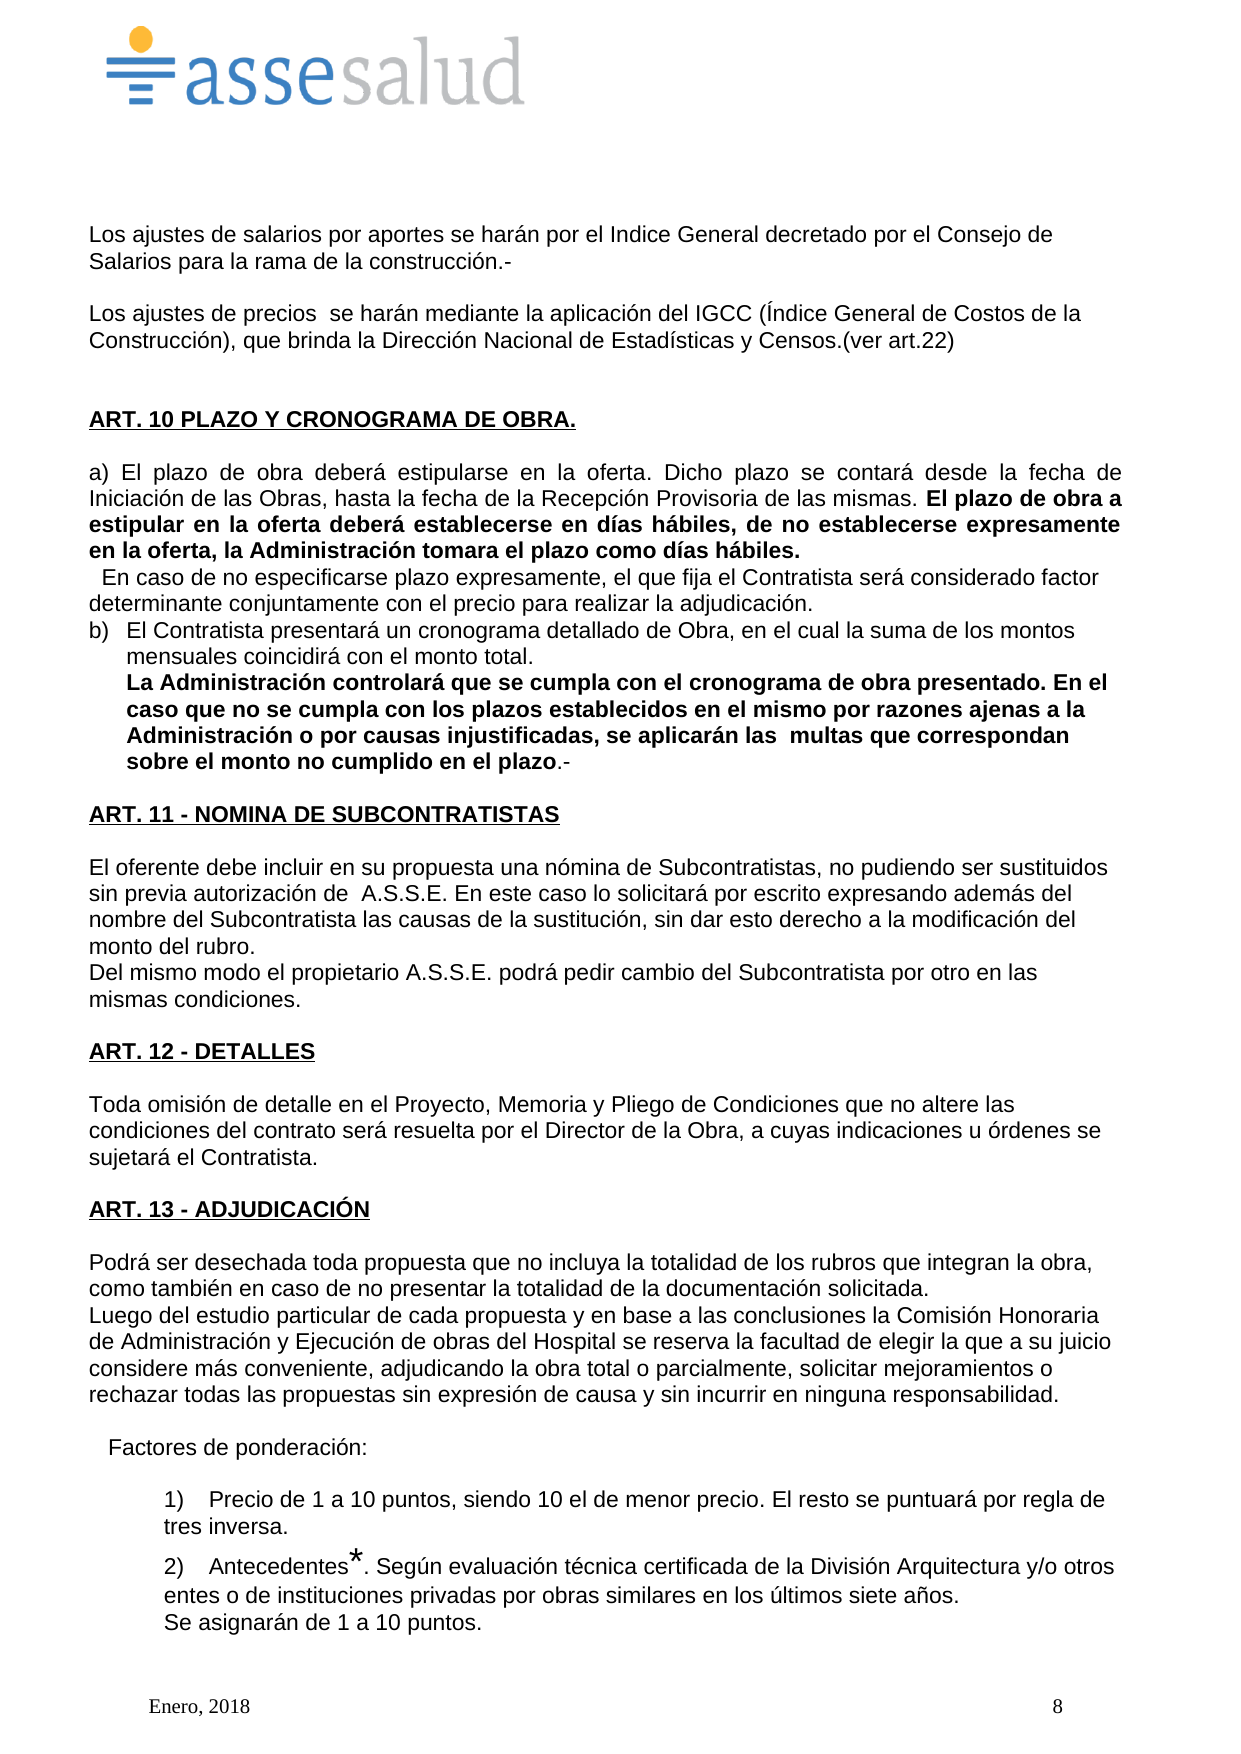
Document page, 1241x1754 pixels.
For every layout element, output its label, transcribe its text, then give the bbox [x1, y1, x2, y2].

text El oferente debe incluir en su propuesta una nómina de Subcontratistas, no pudiendo ser sustituidos sin previa autorización de A.S.S.E. En este caso lo solicitará por escrito expresando además del nombre del Subcontratista las causas de la sustitución, sin dar esto derecho a la modificación del monto del rubro. [89, 854, 1122, 959]
text ART. 13 - ADJUDICACIÓN [89, 1196, 1122, 1223]
text Los ajustes de salarios por aportes se harán por el Indice General decretado por el Consejo de Salarios para la rama de la construcción.- [89, 221, 1122, 274]
text ART. 10 PLAZO Y CRONOGRAMA DE OBRA. [89, 406, 1122, 432]
text En caso de no especificarse plazo expresamente, el que fija el Contratista será considerado factor determinante conjuntamente con el precio para realizar la adjudicación. [89, 564, 1122, 617]
text 1) Precio de 1 a 10 puntos, siendo 10 el de menor precio. El resto se puntuará por regla de tres inversa. [164, 1486, 1122, 1539]
text La Administración controlará que se cumpla con el cronograma de obra presentado. En el caso que no se cumpla con los plazos establecidos en el mismo por razones ajenas a la Administración o por causas injustificadas, se aplicarán las multas que correspondan sobre el monto no cumplido en el plazo.- [126, 669, 1122, 775]
text a) El plazo de obra deberá estipularse en la oferta. Dicho plazo se contará desde la fecha de Iniciación de las Obras, hasta la fecha de la Recepción Provisoria de las mismas. El plazo de obra a estipular en la oferta deberá establecerse en días hábiles, de no establecerse expresamente en la oferta, la Administración tomara el plazo como días hábiles. [89, 458, 1122, 564]
text ART. 11 - NOMINA DE SUBCONTRATISTAS [89, 801, 1122, 827]
text Los ajustes de precios se harán mediante la aplicación del IGCC (Índice General de Costos de la Construcción), que brinda la Dirección Nacional de Estadísticas y Censos.(ver art.22) [89, 300, 1122, 353]
text ART. 12 - DETALLES [89, 1038, 1122, 1064]
list El Contratista presentará un cronograma detallado de Obra, en el cual la suma de los montos mensuales coincidirá con el monto total. [89, 617, 1122, 669]
text Podrá ser desechada toda propuesta que no incluya la totalidad de los rubros que integran la obra, como también en caso de no presentar la totalidad de la documentación solicitada. [89, 1249, 1122, 1302]
text Se asignarán de 1 a 10 puntos. [164, 1608, 1122, 1635]
picture [106, 26, 525, 105]
text Factores de ponderación: [89, 1433, 1122, 1460]
text Toda omisión de detalle en el Proyecto, Memoria y Pliego de Condiciones que no altere las condiciones del contrato será resuelta por el Director de la Obra, a cuyas indicaciones u órdenes se sujetará el Contratista. [89, 1091, 1122, 1170]
text 2) Antecedentes*. Según evaluación técnica certificada de la División Arquitectura y/o otros entes o de instituciones privadas por obras similares en los últimos siete años. [164, 1539, 1122, 1608]
text Luego del estudio particular de cada propuesta y en base a las conclusiones la Comisión Honoraria de Administración y Ejecución de obras del Hospital se reserva la facultad de elegir la que a su juicio considere más conveniente, adjudicando la obra total o parcialmente, solicitar mejoramientos o rechazar todas las propuestas sin expresión de causa y sin incurrir en ninguna responsabilidad. [89, 1302, 1122, 1407]
text Del mismo modo el propietario A.S.S.E. podrá pedir cambio del Subcontratista por otro en las mismas condiciones. [89, 959, 1122, 1012]
